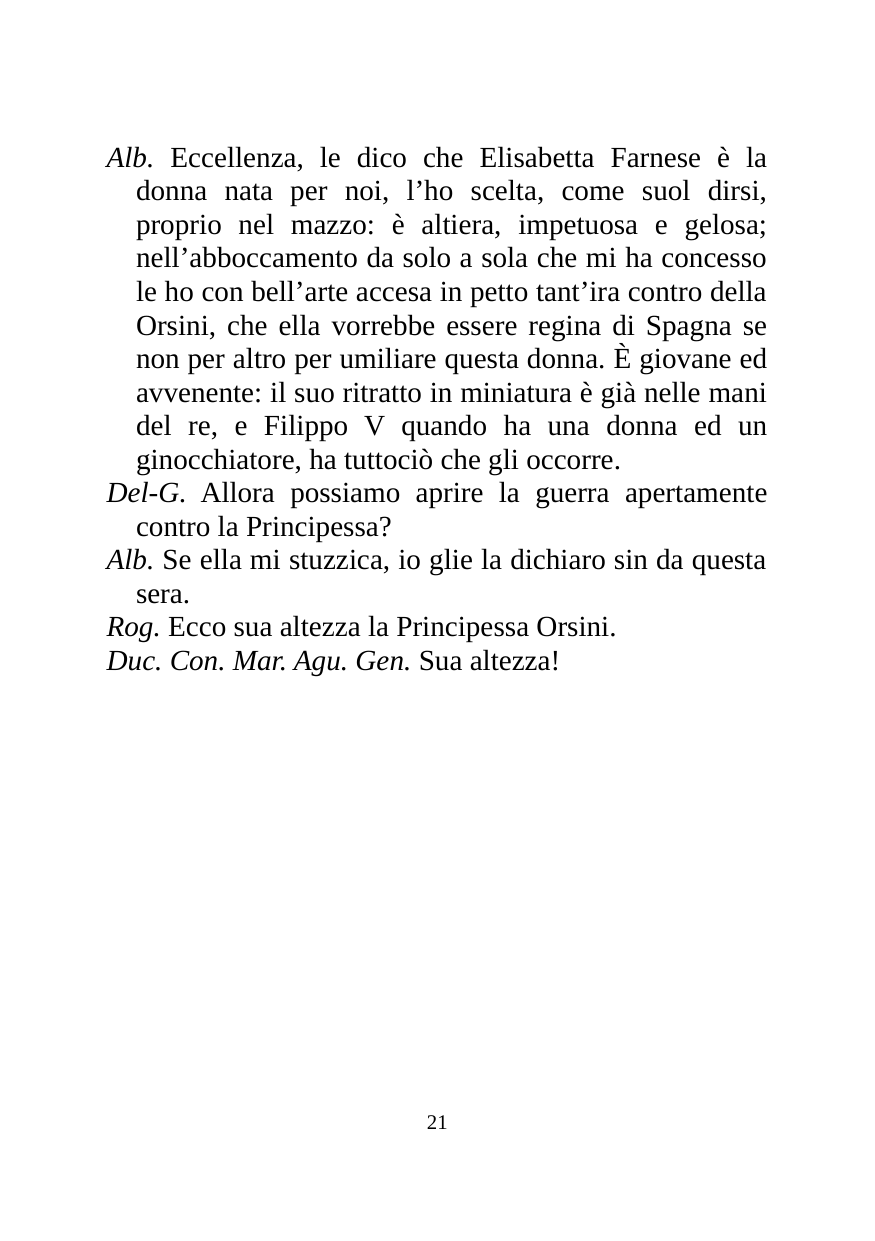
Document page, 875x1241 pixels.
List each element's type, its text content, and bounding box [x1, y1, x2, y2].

text Alb. Eccellenza, le dico che Elisabetta Farnese è la donna nata per noi, l’ho scelta, come suol dirsi, proprio nel mazzo: è altiera, impetuosa e gelosa; nell’abboccamento da solo a sola che mi ha concesso le ho con bell’arte accesa in petto tant’ira contro della Orsini, che ella vorrebbe essere regina di Spagna se non per altro per umiliare questa donna. È giovane ed avvenente: il suo ritratto in miniatura è già nelle mani del re, e Filippo V quando ha una donna ed un ginocchiatore, ha tuttociò che gli occorre. [106, 140, 768, 475]
text Del-G. Allora possiamo aprire la guerra apertamente contro la Principessa? [106, 475, 768, 542]
text Alb. Se ella mi stuzzica, io glie la dichiaro sin da questa sera. [106, 542, 768, 609]
text Duc. Con. Mar. Agu. Gen. Sua altezza! [106, 643, 768, 677]
text Rog. Ecco sua altezza la Principessa Orsini. [106, 609, 768, 643]
